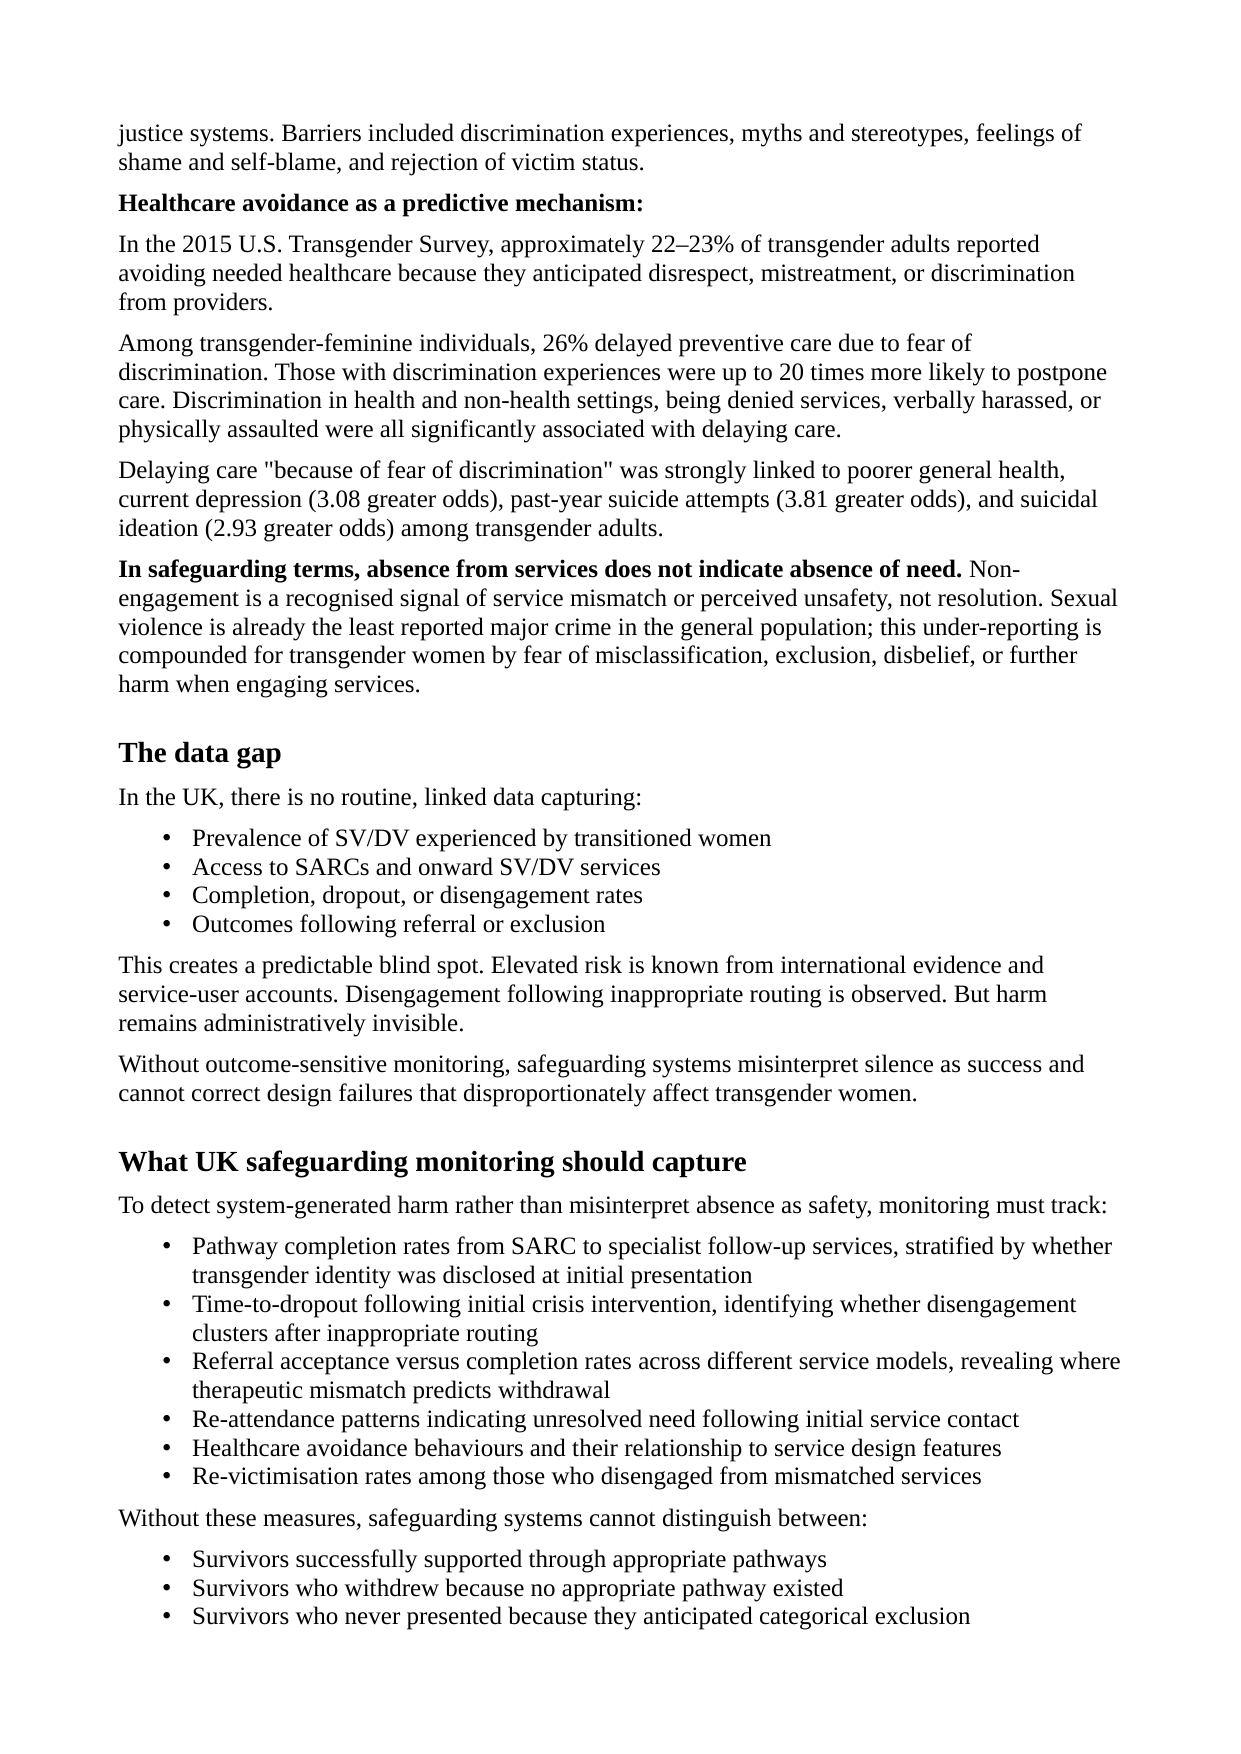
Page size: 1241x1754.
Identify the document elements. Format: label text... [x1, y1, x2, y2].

subtitle The data gap [118, 736, 1122, 769]
list Re-victimisation rates among those who disengaged from mismatched services [162, 1461, 1122, 1490]
list Outcomes following referral or exclusion [162, 909, 1122, 938]
text To detect system-generated harm rather than misinterpret absence as safety, monitoring must track: [118, 1190, 1122, 1219]
list Survivors who withdrew because no appropriate pathway existed [162, 1573, 1122, 1601]
text Healthcare avoidance as a predictive mechanism: [118, 188, 1122, 217]
list Referral acceptance versus completion rates across different service models, revealing where therapeutic mismatch predicts withdrawal [162, 1346, 1122, 1404]
list Re-attendance patterns indicating unresolved need following initial service contact [162, 1404, 1122, 1433]
text Among transgender-feminine individuals, 26% delayed preventive care due to fear of discrimination. Those with discrimination experiences were up to 20 times more likely to postpone care. Discrimination in health and non-health settings, being denied services, verbally harassed, or physically assaulted were all significantly associated with delaying care. [118, 328, 1122, 443]
list Healthcare avoidance behaviours and their relationship to service design features [162, 1433, 1122, 1461]
list Prevalence of SV/DV experienced by transitioned women [162, 823, 1122, 852]
list Survivors who never presented because they anticipated categorical exclusion [162, 1601, 1122, 1630]
text justice systems. Barriers included discrimination experiences, myths and stereotypes, feelings of shame and self-blame, and rejection of victim status. [118, 118, 1122, 176]
text Without these measures, safeguarding systems cannot distinguish between: [118, 1503, 1122, 1531]
text In safeguarding terms, absence from services does not indicate absence of need. Non-engagement is a recognised signal of service mismatch or perceived unsafety, not resolution. Sexual violence is already the least reported major crime in the general population; this under-reporting is compounded for transgender women by fear of misclassification, exclusion, disbelief, or further harm when engaging services. [118, 554, 1122, 698]
text In the 2015 U.S. Transgender Survey, approximately 22–23% of transgender adults reported avoiding needed healthcare because they anticipated disrespect, mistreatment, or discrimination from providers. [118, 229, 1122, 316]
text This creates a predictable blind spot. Elevated risk is known from international evidence and service-user accounts. Disengagement following inappropriate routing is observed. But harm remains administratively invisible. [118, 950, 1122, 1037]
list Time-to-dropout following initial crisis intervention, identifying whether disengagement clusters after inappropriate routing [162, 1289, 1122, 1346]
list Completion, dropout, or disengagement rates [162, 880, 1122, 909]
text Delaying care "because of fear of discrimination" was strongly linked to poorer general health, current depression (3.08 greater odds), past-year suicide attempts (3.81 greater odds), and suicidal ideation (2.93 greater odds) among transgender adults. [118, 456, 1122, 542]
list Pathway completion rates from SARC to specialist follow-up services, stratified by whether transgender identity was disclosed at initial presentation [162, 1231, 1122, 1289]
list Survivors successfully supported through appropriate pathways [162, 1544, 1122, 1573]
list Access to SARCs and onward SV/DV services [162, 852, 1122, 880]
text In the UK, there is no routine, linked data capturing: [118, 782, 1122, 810]
text Without outcome-sensitive monitoring, safeguarding systems misinterpret silence as success and cannot correct design failures that disproportionately affect transgender women. [118, 1049, 1122, 1107]
subtitle What UK safeguarding monitoring should capture [118, 1144, 1122, 1178]
